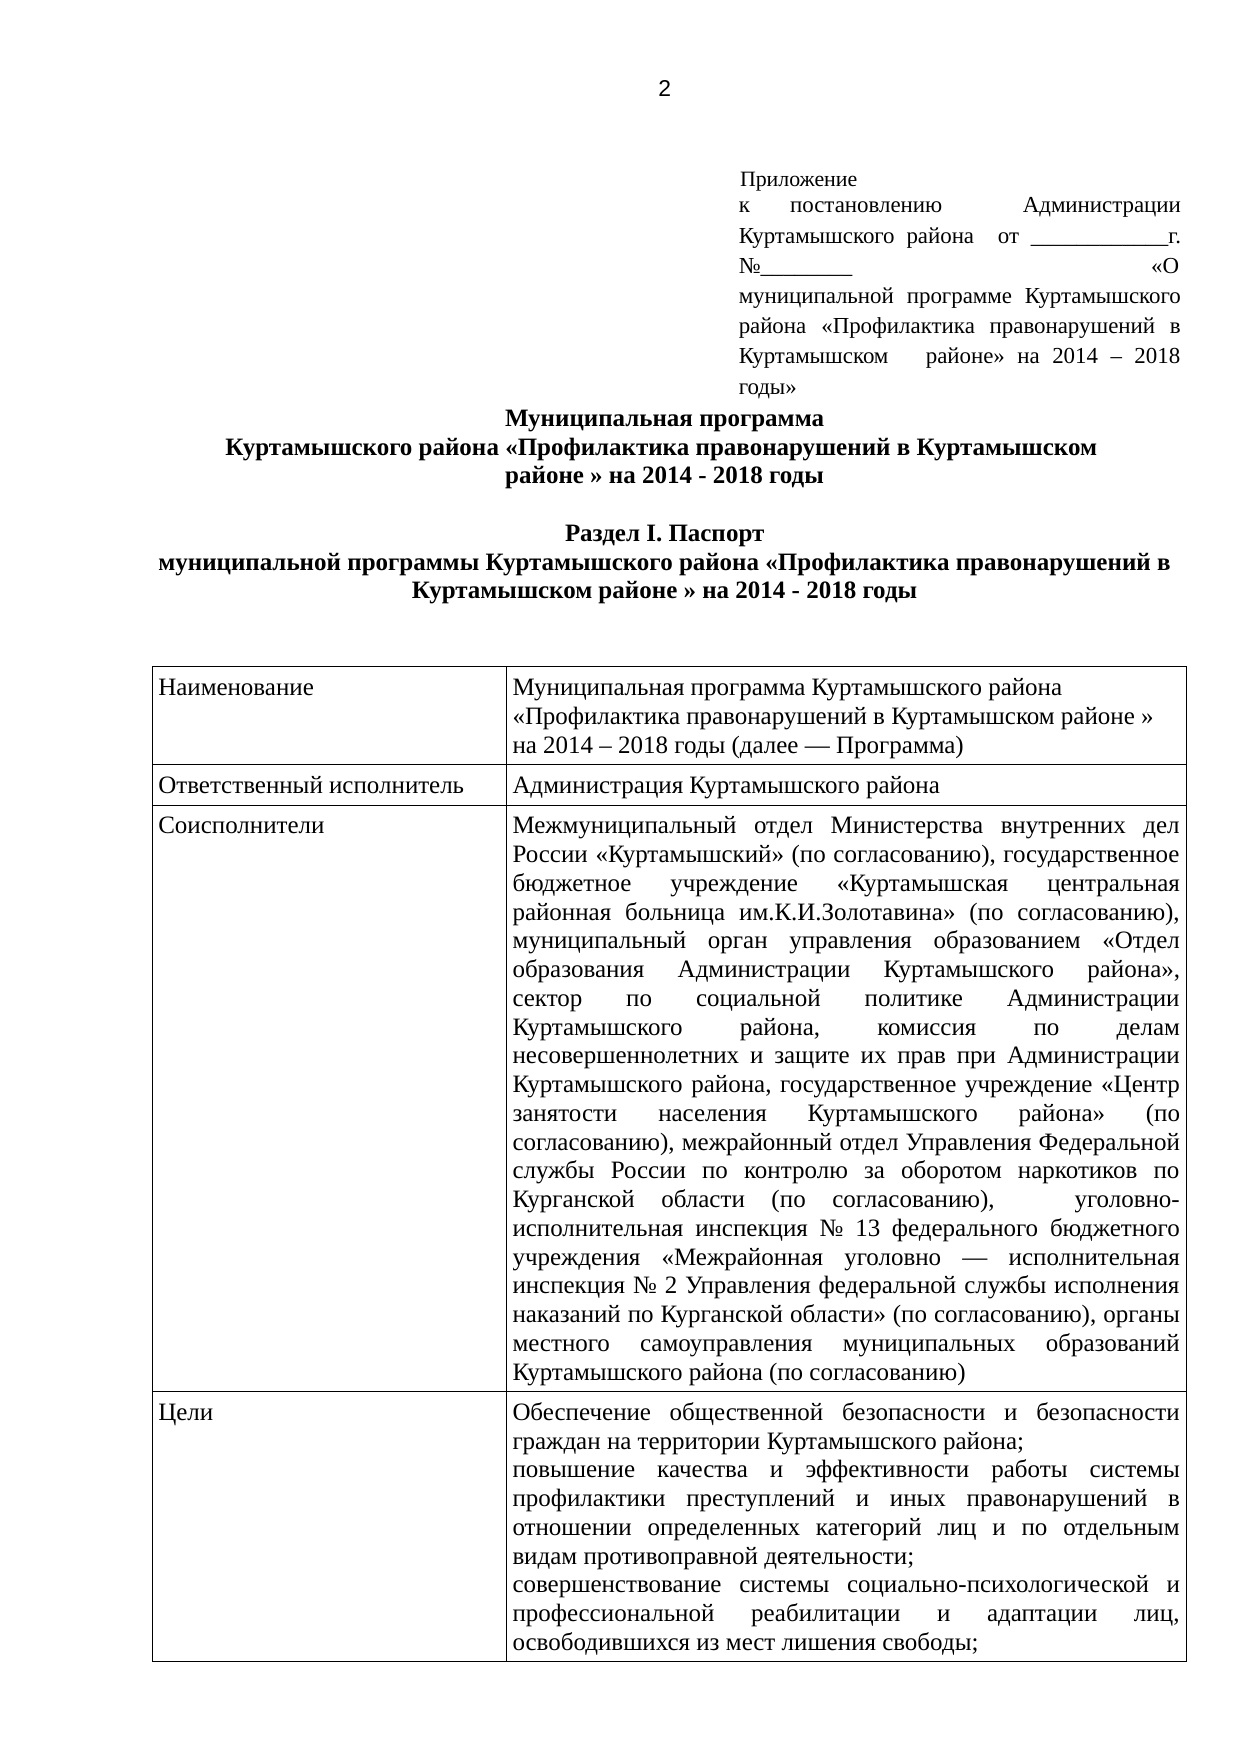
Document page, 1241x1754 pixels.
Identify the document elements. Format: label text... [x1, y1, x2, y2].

text районе » на 2014 - 2018 годы [148, 460, 1181, 489]
text Приложение [148, 166, 1205, 191]
table_header Наименование [153, 667, 506, 764]
text к постановлению Администрации Куртамышского района от ____________г. №________ «О муниципальной программе Куртамышского района «Профилактика правонарушений в Куртамышском районе» на 2014 – 2018 годы» [738, 191, 1181, 399]
table_cell Соисполнители [153, 806, 506, 1391]
table_cell Цели [153, 1392, 506, 1661]
text Раздел I. Паспорт [148, 518, 1181, 547]
text Муниципальная программа [148, 403, 1181, 432]
text Куртамышского района «Профилактика правонарушений в Куртамышском [148, 432, 1181, 460]
table_cell Администрация Куртамышского района [507, 765, 1186, 804]
table_cell Ответственный исполнитель [153, 765, 506, 804]
text муниципальной программы Куртамышского района «Профилактика правонарушений в Куртамышском районе » на 2014 - 2018 годы [148, 547, 1181, 604]
table_cell Обеспечение общественной безопасности и безопасности граждан на территории Куртамышского района; повышение качества и эффективности работы системы профилактики преступлений и иных правонарушений в отношении определенных категорий лиц и по отдельным видам противоправной деятельности; совершенствование системы социально-психологической и профессиональной реабилитации и адаптации лиц, освободившихся из мест лишения свободы; [507, 1392, 1186, 1661]
table_cell Межмуниципальный отдел Министерства внутренних дел России «Куртамышский» (по согласованию), государственное бюджетное учреждение «Куртамышская центральная районная больница им.К.И.Золотавина» (по согласованию), муниципальный орган управления образованием «Отдел образования Администрации Куртамышского района», сектор по социальной политике Администрации Куртамышского района, комиссия по делам несовершеннолетних и защите их прав при Администрации Куртамышского района, государственное учреждение «Центр занятости населения Куртамышского района» (по согласованию), межрайонный отдел Управления Федеральной службы России по контролю за оборотом наркотиков по Курганской области (по согласованию), уголовно- исполнительная инспекция № 13 федерального бюджетного учреждения «Межрайонная уголовно — исполнительная инспекция № 2 Управления федеральной службы исполнения наказаний по Курганской области» (по согласованию), органы местного самоуправления муниципальных образований Куртамышского района (по согласованию) [507, 806, 1186, 1391]
table_header Муниципальная программа Куртамышского района «Профилактика правонарушений в Куртамышском районе » на 2014 – 2018 годы (далее — Программа) [507, 667, 1186, 764]
